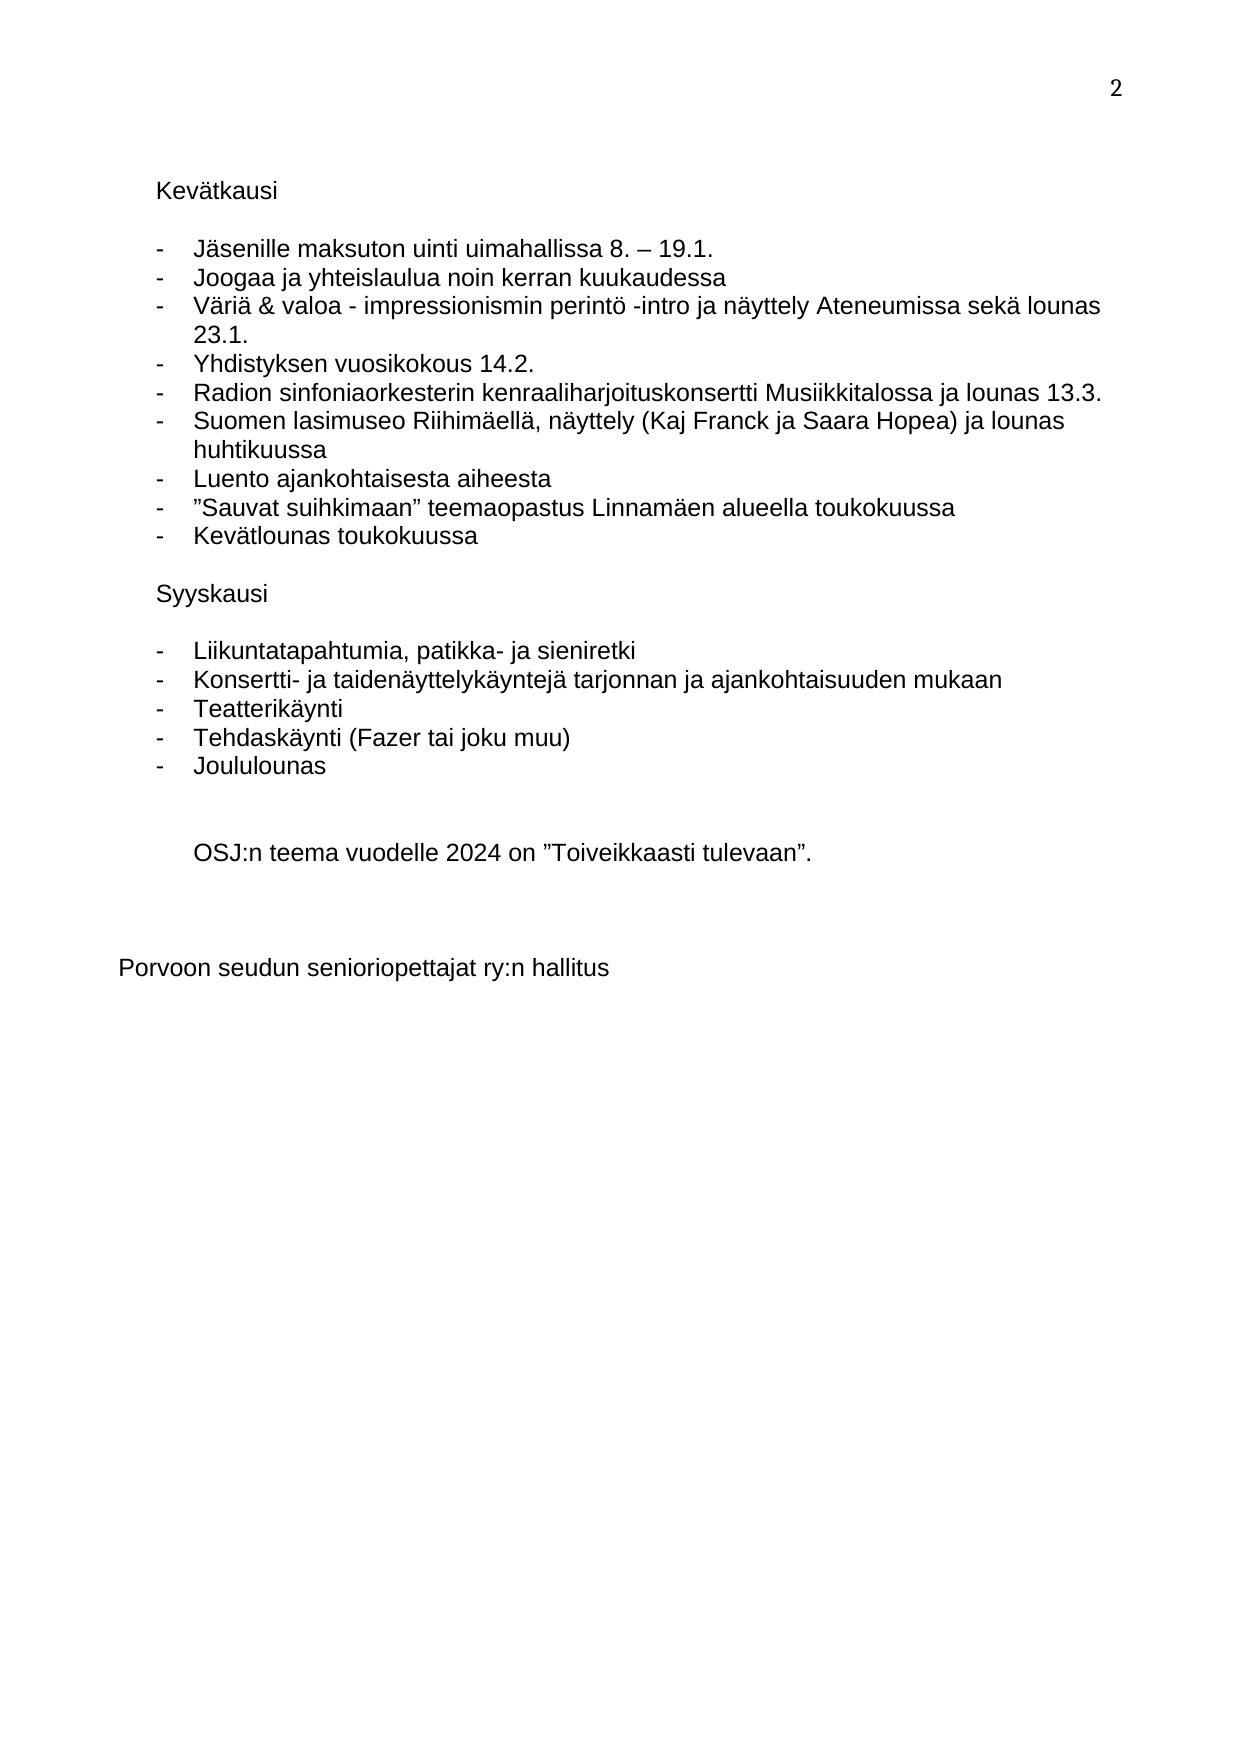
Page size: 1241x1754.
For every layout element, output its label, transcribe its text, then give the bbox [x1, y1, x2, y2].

list Jäsenille maksuton uinti uimahallissa 8. – 19.1. [156, 234, 1122, 263]
list Liikuntatapahtumia, patikka- ja sieniretki [156, 636, 1122, 665]
list Joogaa ja yhteislaulua noin kerran kuukaudessa [156, 263, 1122, 291]
text Syyskausi [156, 579, 1122, 608]
list Luento ajankohtaisesta aiheesta [156, 464, 1122, 493]
text Kevätkausi [156, 176, 1122, 205]
list Radion sinfoniaorkesterin kenraaliharjoituskonsertti Musiikkitalossa ja lounas 13.3. [156, 378, 1122, 406]
list Teatterikäynti [156, 694, 1122, 723]
list Kevätlounas toukokuussa [156, 521, 1122, 550]
list Suomen lasimuseo Riihimäellä, näyttely (Kaj Franck ja Saara Hopea) ja lounas huhtikuussa [156, 406, 1122, 464]
text Porvoon seudun senioriopettajat ry:n hallitus [118, 953, 1122, 981]
list Konsertti- ja taidenäyttelykäyntejä tarjonnan ja ajankohtaisuuden mukaan [156, 665, 1122, 694]
list Yhdistyksen vuosikokous 14.2. [156, 349, 1122, 378]
list ”Sauvat suihkimaan” teemaopastus Linnamäen alueella toukokuussa [156, 493, 1122, 521]
text OSJ:n teema vuodelle 2024 on ”Toiveikkaasti tulevaan”. [156, 838, 1122, 866]
list Väriä & valoa - impressionismin perintö -intro ja näyttely Ateneumissa sekä lounas 23.1. [156, 291, 1122, 349]
list Joululounas [156, 751, 1122, 780]
list Tehdaskäynti (Fazer tai joku muu) [156, 723, 1122, 751]
